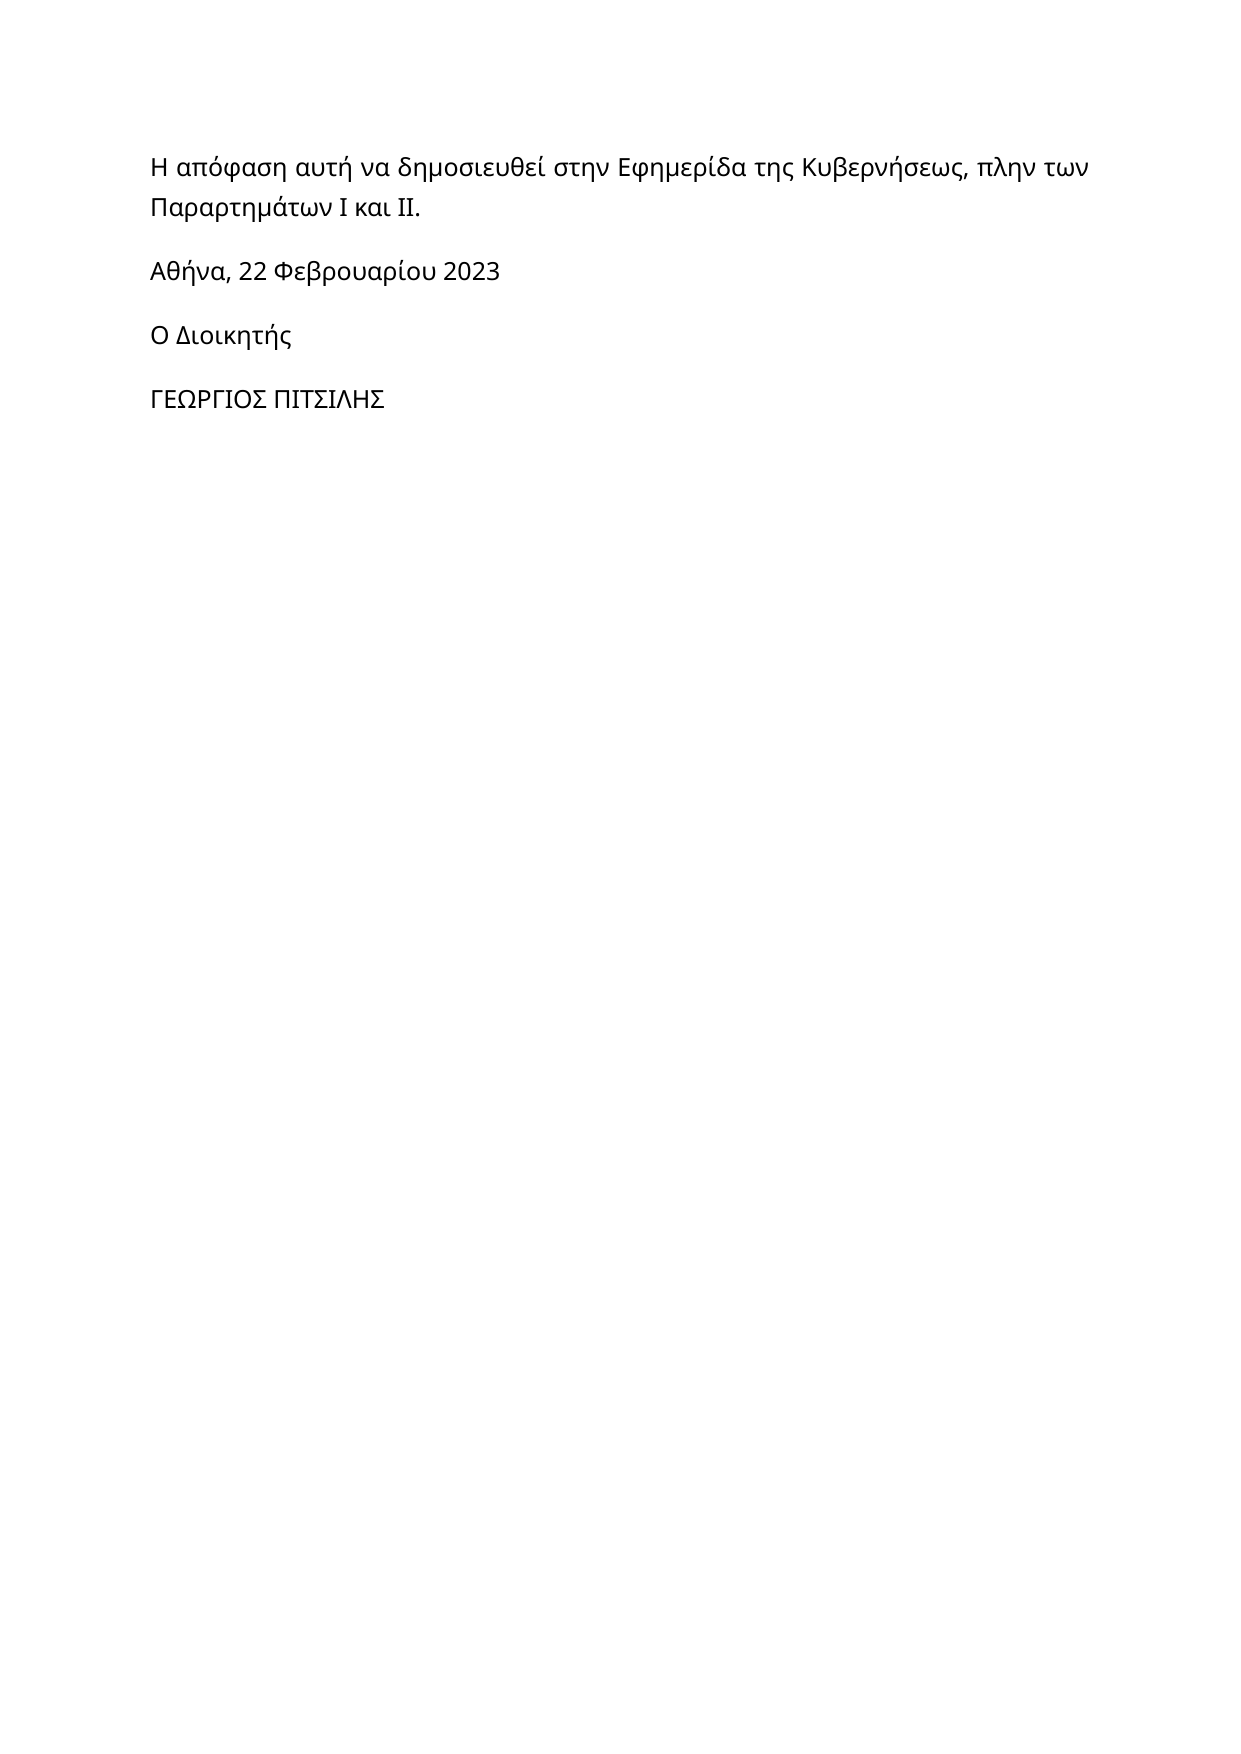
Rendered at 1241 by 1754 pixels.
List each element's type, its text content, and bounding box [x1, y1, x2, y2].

text Η απόφαση αυτή να δημοσιευθεί στην Εφημερίδα της Κυβερνήσεως, πλην των Παραρτημάτων Ι και ΙΙ. [150, 150, 1090, 223]
text Αθήνα, 22 Φεβρουαρίου 2023 [150, 253, 1090, 287]
text Ο Διοικητής [150, 317, 1090, 352]
text ΓΕΩΡΓΙΟΣ ΠΙΤΣΙΛΗΣ [150, 382, 1090, 416]
